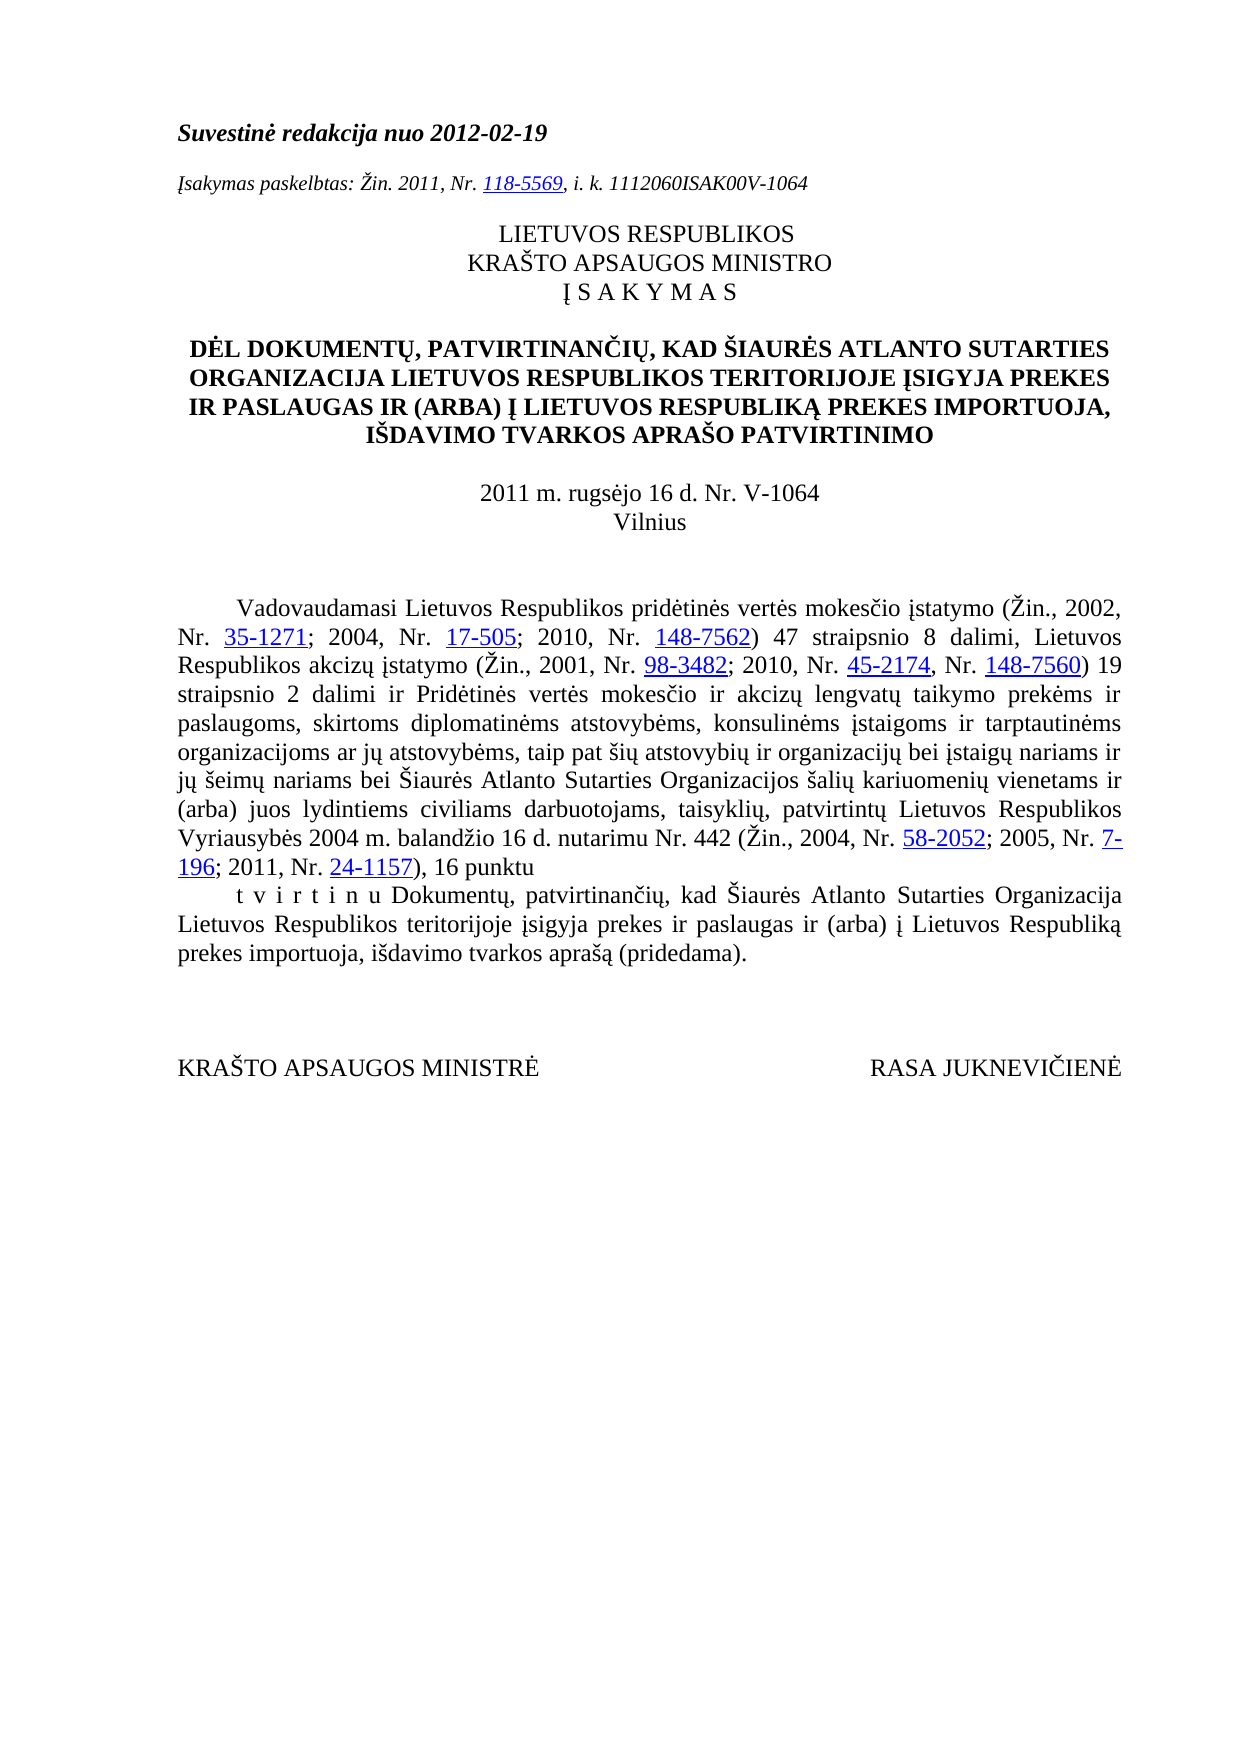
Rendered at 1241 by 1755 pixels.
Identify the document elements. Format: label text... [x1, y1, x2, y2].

text lietuvos respublikos [177, 219, 1122, 248]
text 2011 m. rugsėjo 16 d. Nr. V-1064 [177, 478, 1122, 507]
text t v i r t i n u Dokumentų, patvirtinančių, kad Šiaurės Atlanto sutarties organizacija Lietuvos Respublikos teritorijoje įsigyja prekes ir paslaugas ir (arba) į Lietuvos Respubliką prekes importuoja, išdavimo tvarkos aprašą (pridedama). [177, 880, 1122, 967]
text Krašto apsaugos ministrė Rasa Juknevičienė [177, 1053, 1122, 1082]
text Vilnius [177, 507, 1122, 535]
text Vadovaudamasi Lietuvos Respublikos pridėtinės vertės mokesčio įstatymo (Žin., 2002, Nr. 35-1271; 2004, Nr. 17-505; 2010, Nr. 148-7562) 47 straipsnio 8 dalimi, Lietuvos Respublikos akcizų įstatymo (Žin., 2001, Nr. 98-3482; 2010, Nr. 45-2174, Nr. 148-7560) 19 straipsnio 2 dalimi ir Pridėtinės vertės mokesčio ir akcizų lengvatų taikymo prekėms ir paslaugoms, skirtoms diplomatinėms atstovybėms, konsulinėms įstaigoms ir tarptautinėms organizacijoms ar jų atstovybėms, taip pat šių atstovybių ir organizacijų bei įstaigų nariams ir jų šeimų nariams bei Šiaurės Atlanto sutarties organizacijos šalių kariuomenių vienetams ir (arba) juos lydintiems civiliams darbuotojams, taisyklių, patvirtintų Lietuvos Respublikos Vyriausybės 2004 m. balandžio 16 d. nutarimu Nr. 442 (Žin., 2004, Nr. 58-2052; 2005, Nr. 7-196; 2011, Nr. 24-1157), 16 punktu [177, 593, 1122, 880]
text Į S A K Y M A S [177, 277, 1122, 305]
text krašto apsaugos ministrO [177, 248, 1122, 277]
text Suvestinė redakcija nuo 2012-02-19 [177, 118, 1122, 147]
text Įsakymas paskelbtas: Žin. 2011, Nr. 118-5569, i. k. 1112060ISAK00V-1064 [177, 171, 1122, 195]
text DĖL DOKUMENTŲ, PATVIRTINANČIŲ, KAD ŠIAURĖS ATLANTO SUTARTIES ORGANIZACIJA lIETUVOS rESPUBLIKOS TERITORIJOJE ĮSIGYJA PREKES IR PASLAUGAS IR (ARBA) Į LIETUVOS RESPUBLIKĄ PREKES IMPORTUOJA, IŠDAVIMO TVARKOS aprašo patvirtinimo [177, 334, 1122, 449]
